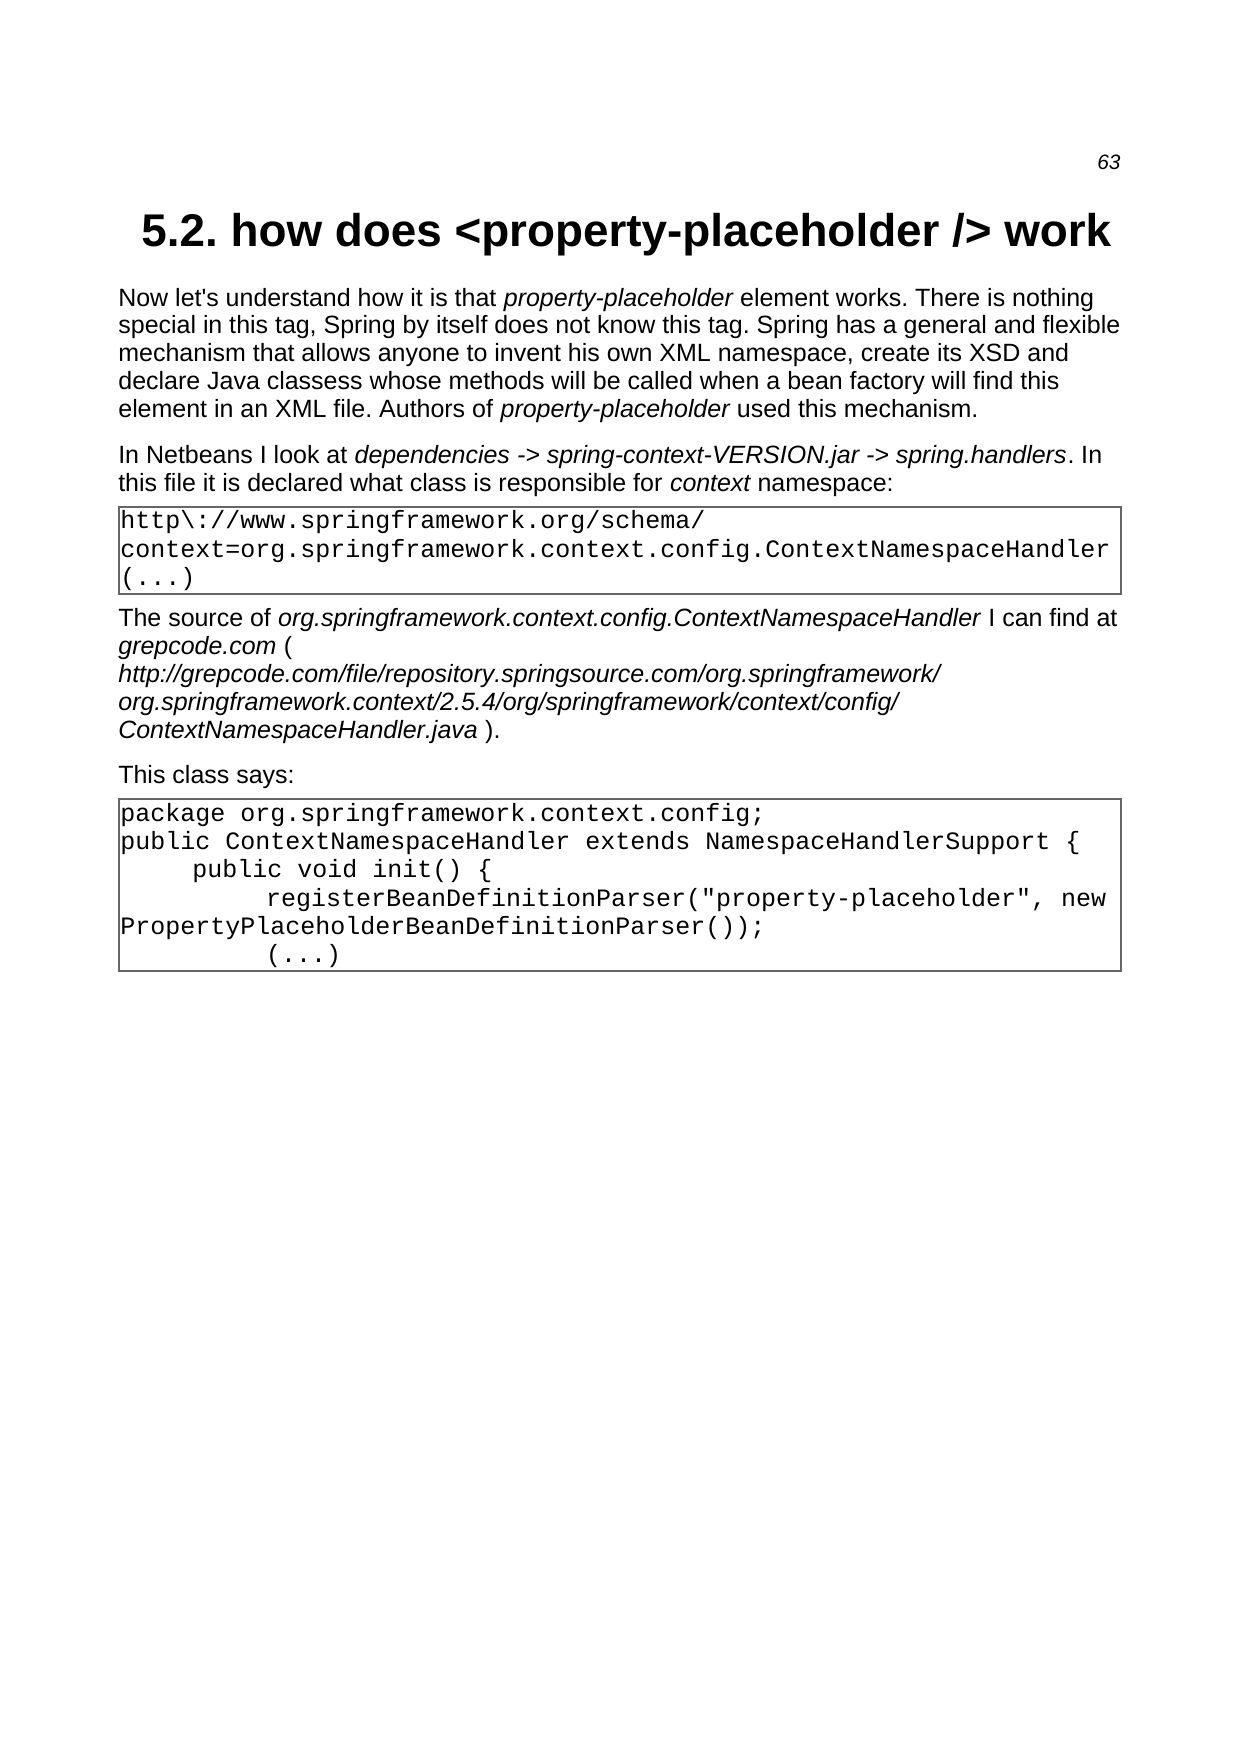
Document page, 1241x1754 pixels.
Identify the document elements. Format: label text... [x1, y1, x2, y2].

text package org.springframework.context.config; [120, 800, 1120, 827]
text (...) [120, 562, 1120, 593]
text http\://www.springframework.org/schema/context=org.springframework.context.config.ContextNamespaceHandler [120, 508, 1120, 562]
text Now let's understand how it is that property-placeholder element works. There is nothing special in this tag, Spring by itself does not know this tag. Spring has a general and flexible mechanism that allows anyone to invent his own XML namespace, create its XSD and declare Java classess whose methods will be called when a bean factory will find this element in an XML file. Authors of property-placeholder used this mechanism. [118, 283, 1122, 423]
text public void init() { [120, 855, 1120, 883]
text (...) [120, 940, 1120, 970]
text registerBeanDefinitionParser("property-placeholder", new PropertyPlaceholderBeanDefinitionParser()); [120, 883, 1120, 940]
text In Netbeans I look at dependencies -> spring-context-VERSION.jar -> spring.handlers. In this file it is declared what class is responsible for context namespace: [118, 441, 1122, 497]
text The source of org.springframework.context.config.ContextNamespaceHandler I can find at grepcode.com ( http://grepcode.com/file/repository.springsource.com/org.springframework/org.springframework.context/2.5.4/org/springframework/context/config/ContextNamespaceHandler.java ). [118, 604, 1122, 743]
subtitle how does <property-placeholder /> work [118, 205, 1122, 256]
text This class says: [118, 761, 1122, 789]
text public ContextNamespaceHandler extends NamespaceHandlerSupport { [120, 827, 1120, 855]
